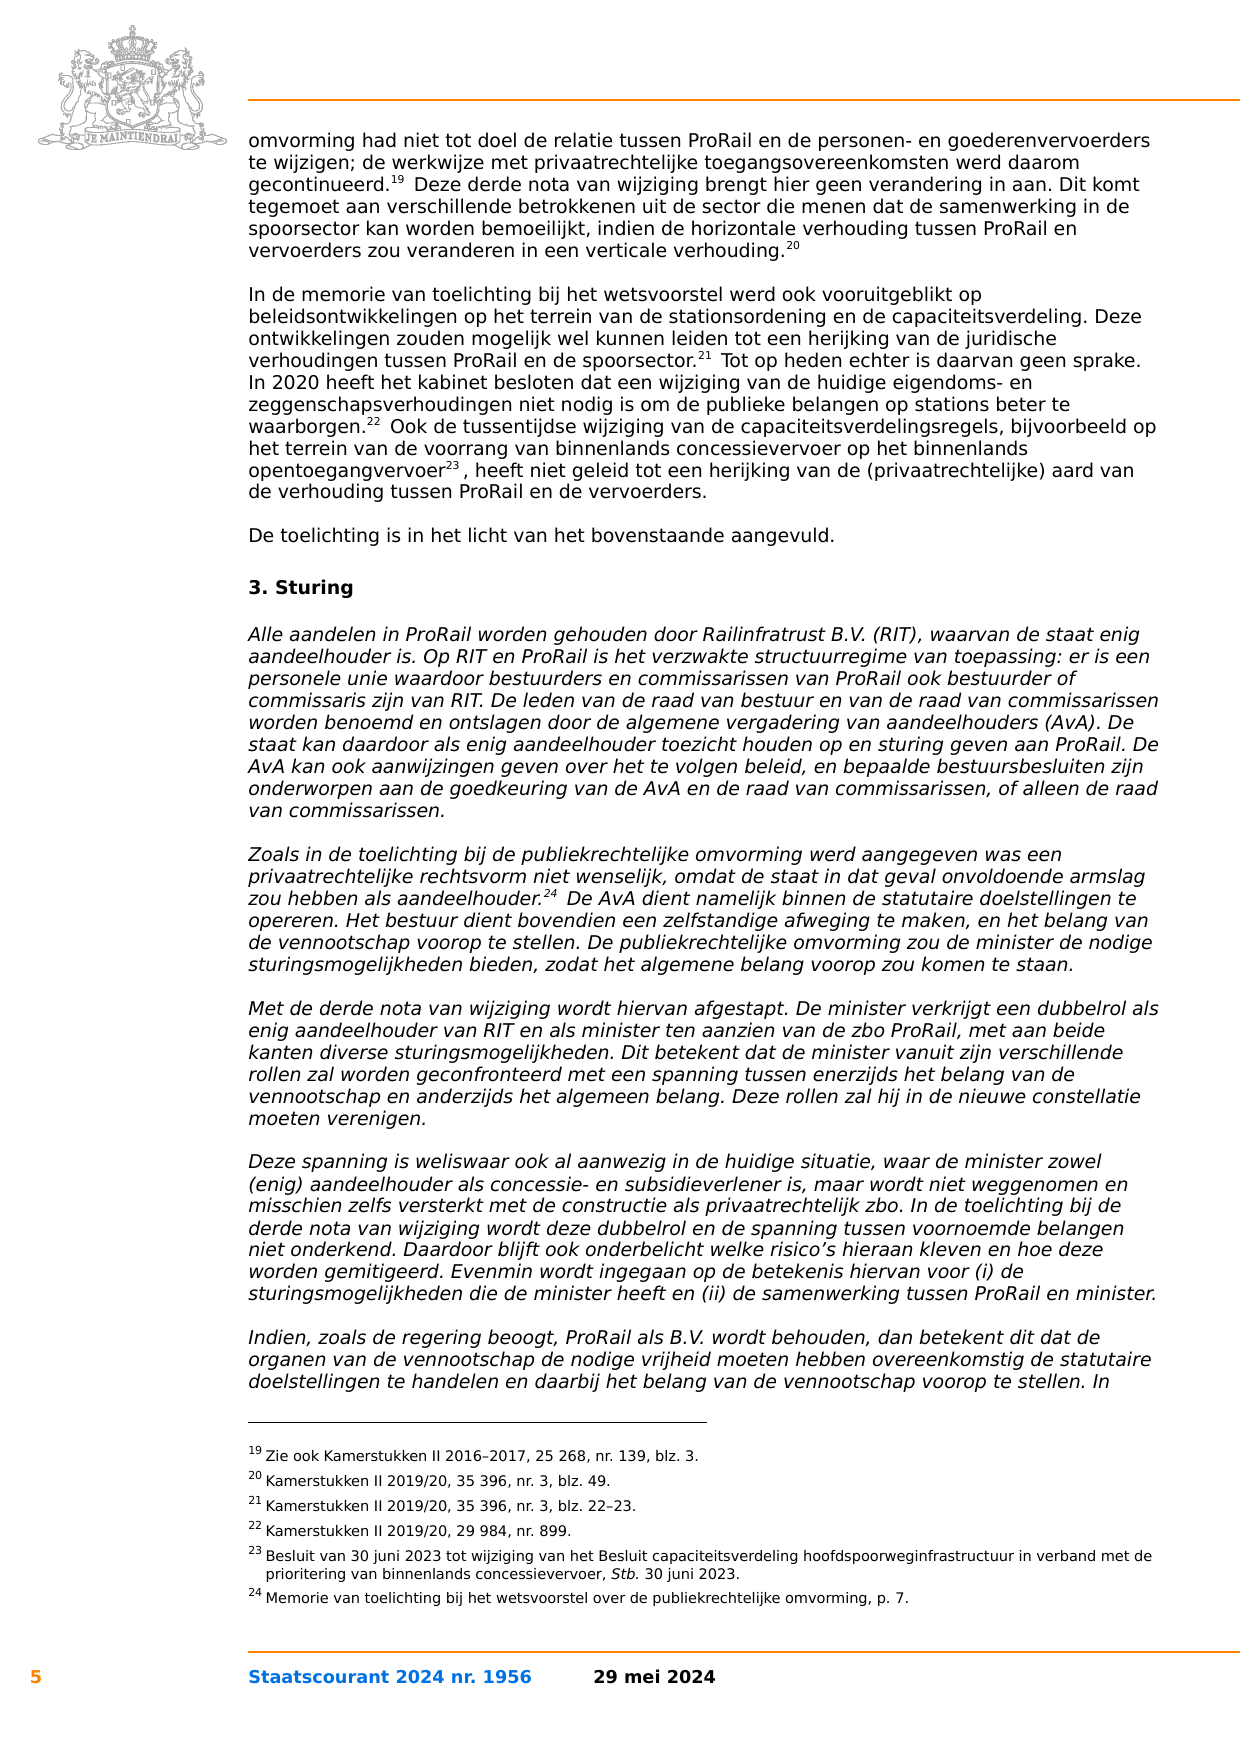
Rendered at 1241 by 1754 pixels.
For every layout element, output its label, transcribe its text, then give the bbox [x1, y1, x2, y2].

text Kamerstukken II 2019/20, 35 396, nr. 3, blz. 22–23. [248, 1494, 1163, 1516]
text Deze spanning is weliswaar ook al aanwezig in de huidige situatie, waar de minister zowel (enig) aandeelhouder als concessie- en subsidieverlener is, maar wordt niet weggenomen en misschien zelfs versterkt met de constructie als privaatrechtelijk zbo. In de toelichting bij de derde nota van wijziging wordt deze dubbelrol en de spanning tussen voornoemde belangen niet onderkend. Daardoor blijft ook onderbelicht welke risico’s hieraan kleven en hoe deze worden gemitigeerd. Evenmin wordt ingegaan op de betekenis hiervan voor (i) de sturingsmogelijkheden die de minister heeft en (ii) de samenwerking tussen ProRail en minister. [248, 1151, 1163, 1305]
text Zie ook Kamerstukken II 2016–2017, 25 268, nr. 139, blz. 3. [248, 1444, 1163, 1466]
text Kamerstukken II 2019/20, 35 396, nr. 3, blz. 49. [248, 1469, 1163, 1491]
text Met de derde nota van wijziging wordt hiervan afgestapt. De minister verkrijgt een dubbelrol als enig aandeelhouder van RIT en als minister ten aanzien van de zbo ProRail, met aan beide kanten diverse sturingsmogelijkheden. Dit betekent dat de minister vanuit zijn verschillende rollen zal worden geconfronteerd met een spanning tussen enerzijds het belang van de vennootschap en anderzijds het algemeen belang. Deze rollen zal hij in de nieuwe constellatie moeten verenigen. [248, 998, 1163, 1129]
text De toelichting is in het licht van het bovenstaande aangevuld. [248, 525, 1163, 547]
text Besluit van 30 juni 2023 tot wijziging van het Besluit capaciteitsverdeling hoofdspoorweginfrastructuur in verband met de prioritering van binnenlands concessievervoer, Stb. 30 juni 2023. [248, 1544, 1163, 1583]
picture [38, 25, 227, 150]
text Indien, zoals de regering beoogt, ProRail als B.V. wordt behouden, dan betekent dit dat de organen van de vennootschap de nodige vrijheid moeten hebben overeenkomstig de statutaire doelstellingen te handelen en daarbij het belang van de vennootschap voorop te stellen. In [248, 1327, 1163, 1393]
text Bij indiening van het oorspronkelijke wetsvoorstel is in de memorie van toelichting aangegeven dat ProRail B.V. haar taken hoofdzakelijk uitvoert door middel van (privaatrechtelijke) overeenkomsten, wat onder het wetsvoorstel grotendeels ongewijzigd zou blijven. De omvorming had niet tot doel de relatie tussen ProRail en de personen- en goederenvervoerders te wijzigen; de werkwijze met privaatrechtelijke toegangsovereenkomsten werd daarom gecontinueerd. Deze derde nota van wijziging brengt hier geen verandering in aan. Dit komt tegemoet aan verschillende betrokkenen uit de sector die menen dat de samenwerking in de spoorsector kan worden bemoeilijkt, indien de horizontale verhouding tussen ProRail en vervoerders zou veranderen in een verticale verhouding. [248, 130, 1163, 262]
text In de memorie van toelichting bij het wetsvoorstel werd ook vooruitgeblikt op beleidsontwikkelingen op het terrein van de stationsordening en de capaciteitsverdeling. Deze ontwikkelingen zouden mogelijk wel kunnen leiden tot een herijking van de juridische verhoudingen tussen ProRail en de spoorsector. Tot op heden echter is daarvan geen sprake. In 2020 heeft het kabinet besloten dat een wijziging van de huidige eigendoms- en zeggenschapsverhoudingen niet nodig is om de publieke belangen op stations beter te waarborgen. Ook de tussentijdse wijziging van de capaciteitsverdelingsregels, bijvoorbeeld op het terrein van de voorrang van binnenlands concessievervoer op het binnenlands opentoegangvervoer, heeft niet geleid tot een herijking van de (privaatrechtelijke) aard van de verhouding tussen ProRail en de vervoerders. [248, 284, 1163, 503]
text Kamerstukken II 2019/20, 29 984, nr. 899. [248, 1519, 1163, 1541]
text Memorie van toelichting bij het wetsvoorstel over de publiekrechtelijke omvorming, p. 7. [248, 1586, 1163, 1608]
text Zoals in de toelichting bij de publiekrechtelijke omvorming werd aangegeven was een privaatrechtelijke rechtsvorm niet wenselijk, omdat de staat in dat geval onvoldoende armslag zou hebben als aandeelhouder. De AvA dient namelijk binnen de statutaire doelstellingen te opereren. Het bestuur dient bovendien een zelfstandige afweging te maken, en het belang van de vennootschap voorop te stellen. De publiekrechtelijke omvorming zou de minister de nodige sturingsmogelijkheden bieden, zodat het algemene belang voorop zou komen te staan. [248, 844, 1163, 976]
subtitle 3. Sturing [248, 577, 1163, 599]
text Alle aandelen in ProRail worden gehouden door Railinfratrust B.V. (RIT), waarvan de staat enig aandeelhouder is. Op RIT en ProRail is het verzwakte structuurregime van toepassing: er is een personele unie waardoor bestuurders en commissarissen van ProRail ook bestuurder of commissaris zijn van RIT. De leden van de raad van bestuur en van de raad van commissarissen worden benoemd en ontslagen door de algemene vergadering van aandeelhouders (AvA). De staat kan daardoor als enig aandeelhouder toezicht houden op en sturing geven aan ProRail. De AvA kan ook aanwijzingen geven over het te volgen beleid, en bepaalde bestuursbesluiten zijn onderworpen aan de goedkeuring van de AvA en de raad van commissarissen, of alleen de raad van commissarissen. [248, 624, 1163, 822]
